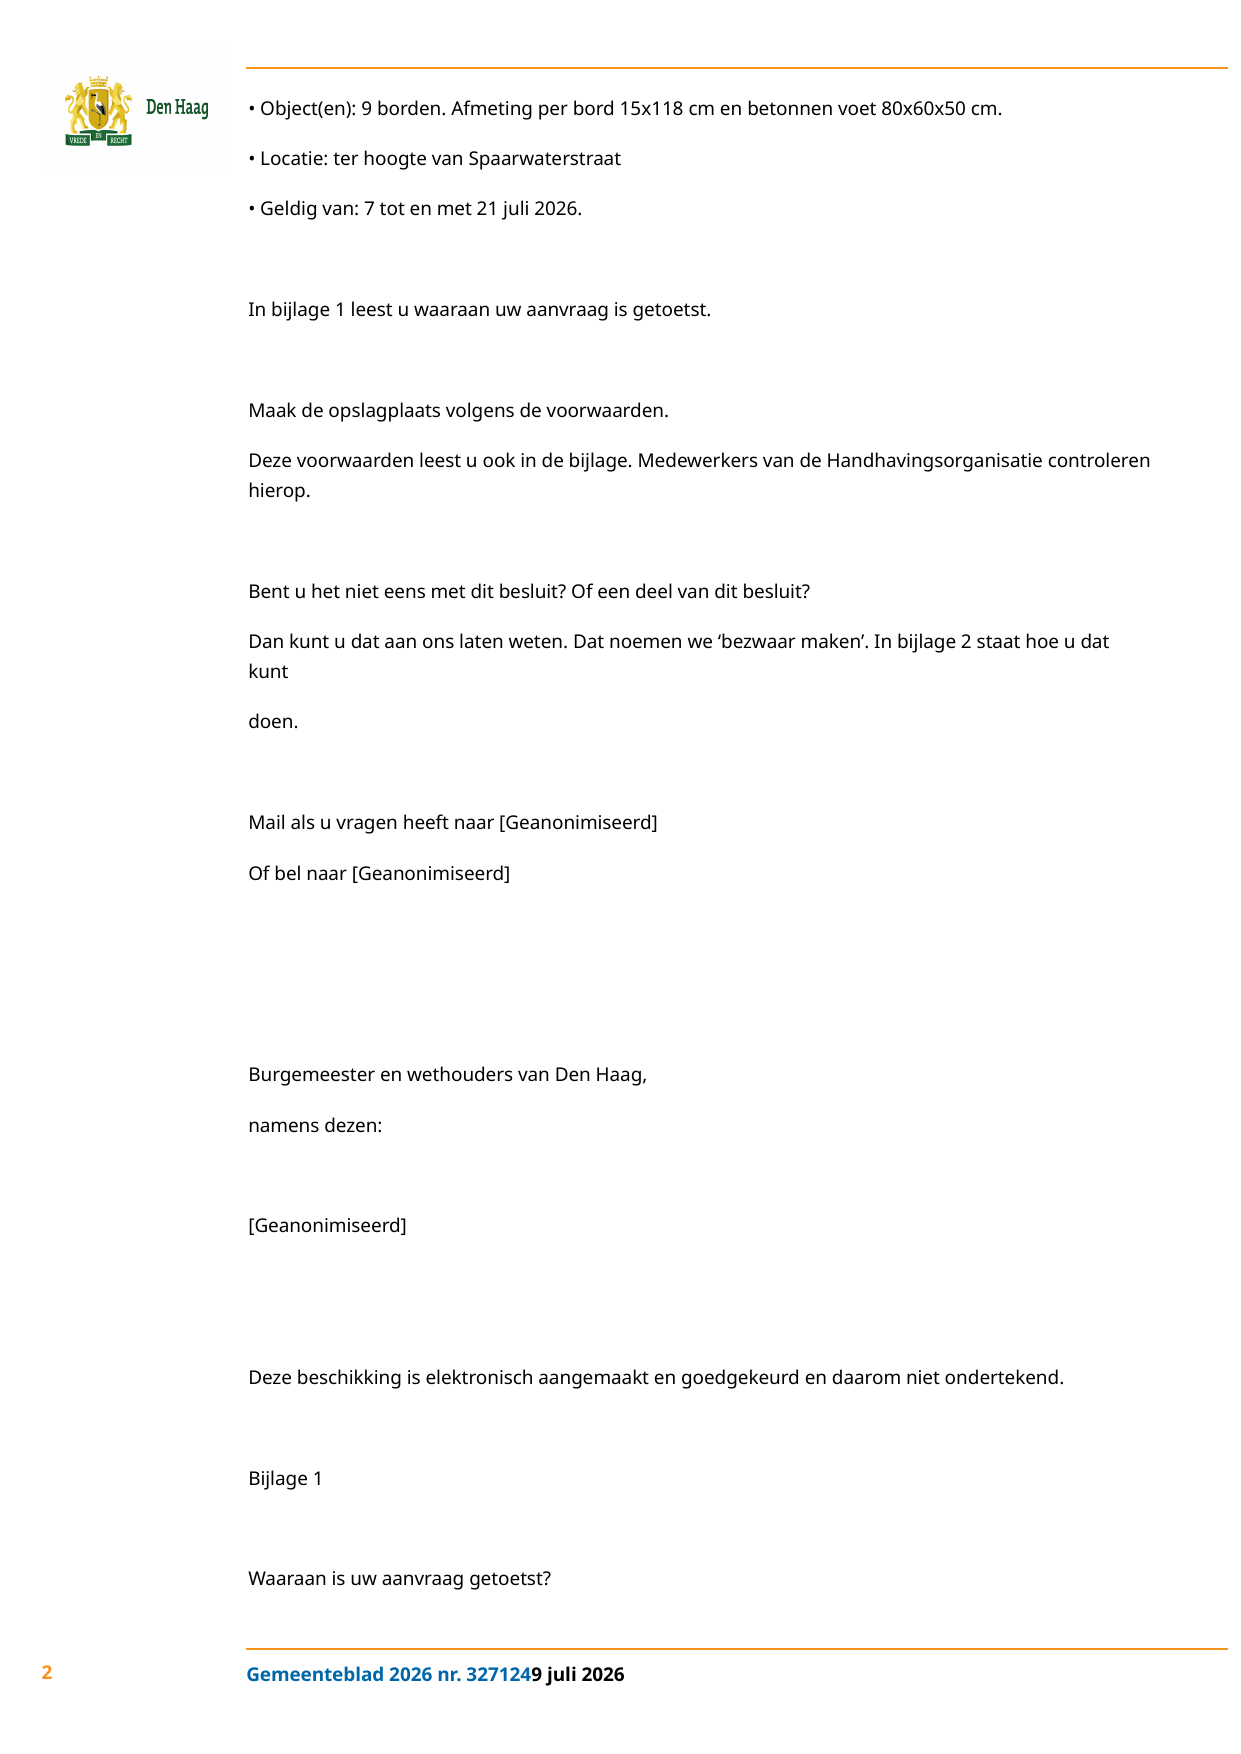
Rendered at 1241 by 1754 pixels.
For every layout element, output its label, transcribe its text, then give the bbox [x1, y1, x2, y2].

text Bent u het niet eens met dit besluit? Of een deel van dit besluit? [248, 578, 1152, 604]
text Of bel naar [Geanonimiseerd] [248, 860, 1152, 886]
text Mail als u vragen heeft naar [Geanonimiseerd] [248, 809, 1152, 835]
picture [41, 47, 231, 172]
text • Locatie: ter hoogte van Spaarwaterstraat [248, 145, 1152, 171]
text Maak de opslagplaats volgens de voorwaarden. [248, 397, 1152, 423]
text Bijlage 1 [248, 1465, 1152, 1491]
text In bijlage 1 leest u waaraan uw aanvraag is getoetst. [248, 296, 1152, 322]
text • Object(en): 9 borden. Afmeting per bord 15x118 cm en betonnen voet 80x60x50 cm. [248, 95, 1152, 121]
text Dan kunt u dat aan ons laten weten. Dat noemen we ‘bezwaar maken’. In bijlage 2 staat hoe u dat kunt [248, 628, 1152, 684]
text doen. [248, 708, 1152, 734]
text Burgemeester en wethouders van Den Haag, [248, 1061, 1152, 1087]
text Deze voorwaarden leest u ook in de bijlage. Medewerkers van de Handhavingsorganisatie controleren hierop. [248, 448, 1152, 503]
text Waaraan is uw aanvraag getoetst? [248, 1566, 1152, 1591]
text • Geldig van: 7 tot en met 21 juli 2026. [248, 196, 1152, 221]
text Deze beschikking is elektronisch aangemaakt en goedgekeurd en daarom niet ondertekend. [248, 1364, 1152, 1390]
text namens dezen: [248, 1112, 1152, 1138]
text [Geanonimiseerd] [248, 1213, 1152, 1238]
